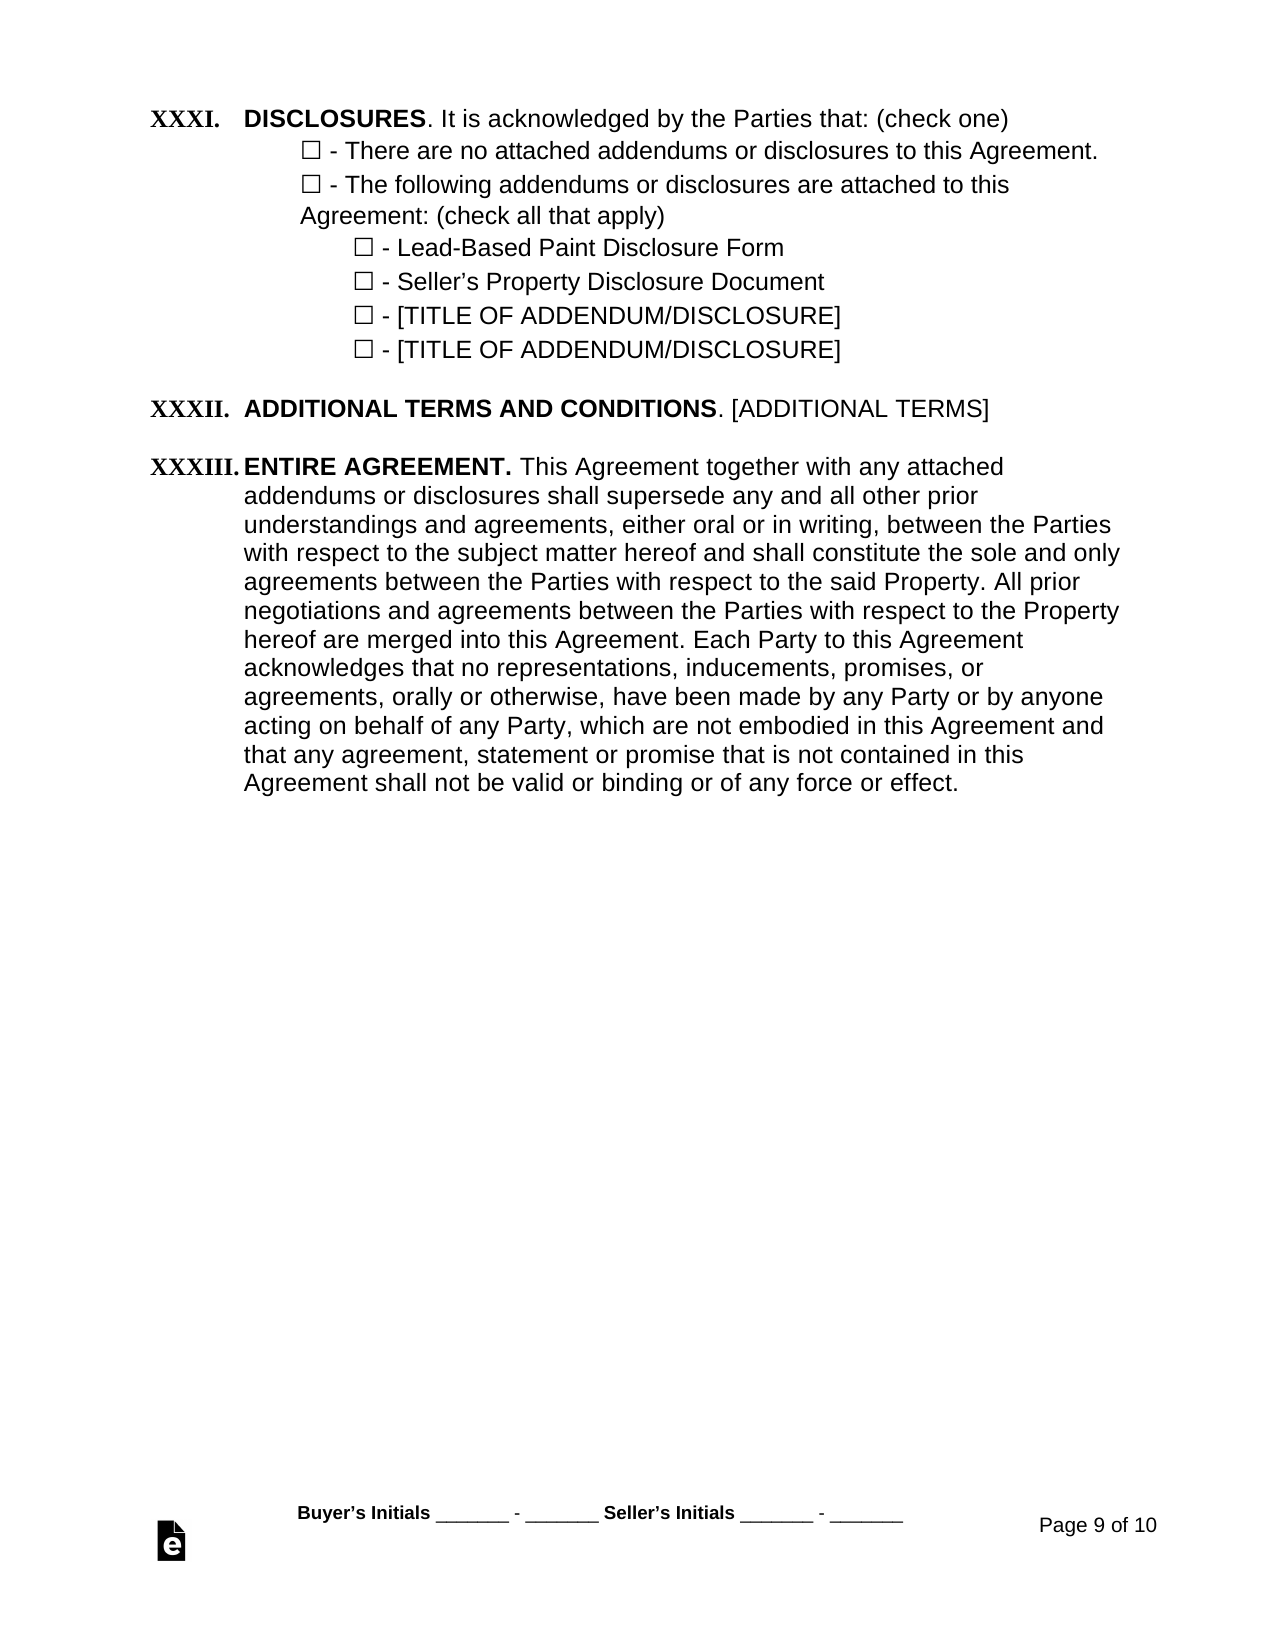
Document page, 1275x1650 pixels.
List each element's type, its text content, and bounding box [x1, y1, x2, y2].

text ☐ - [TITLE OF ADDENDUM/DISCLOSURE] [352, 298, 1125, 332]
text ☐ - The following addendums or disclosures are attached to this Agreement: (check all that apply) [300, 167, 1125, 229]
text ☐ - Lead-Based Paint Disclosure Form [352, 229, 1125, 263]
text ☐ - Seller’s Property Disclosure Document [352, 263, 1125, 298]
list ENTIRE AGREEMENT. This Agreement together with any attached addendums or disclosures shall supersede any and all other prior understandings and agreements, either oral or in writing, between the Parties with respect to the subject matter hereof and shall constitute the sole and only agreements between the Parties with respect to the said Property. All prior negotiations and agreements between the Parties with respect to the Property hereof are merged into this Agreement. Each Party to this Agreement acknowledges that no representations, inducements, promises, or agreements, orally or otherwise, have been made by any Party or by anyone acting on behalf of any Party, which are not embodied in this Agreement and that any agreement, statement or promise that is not contained in this Agreement shall not be valid or binding or of any force or effect. [150, 452, 1125, 797]
text ☐ - There are no attached addendums or disclosures to this Agreement. [300, 133, 1125, 167]
list ADDITIONAL TERMS AND CONDITIONS. [ADDITIONAL TERMS] [150, 394, 1125, 423]
list DISCLOSURES. It is acknowledged by the Parties that: (check one) [150, 104, 1125, 133]
text ☐ - [TITLE OF ADDENDUM/DISCLOSURE] [352, 332, 1125, 366]
